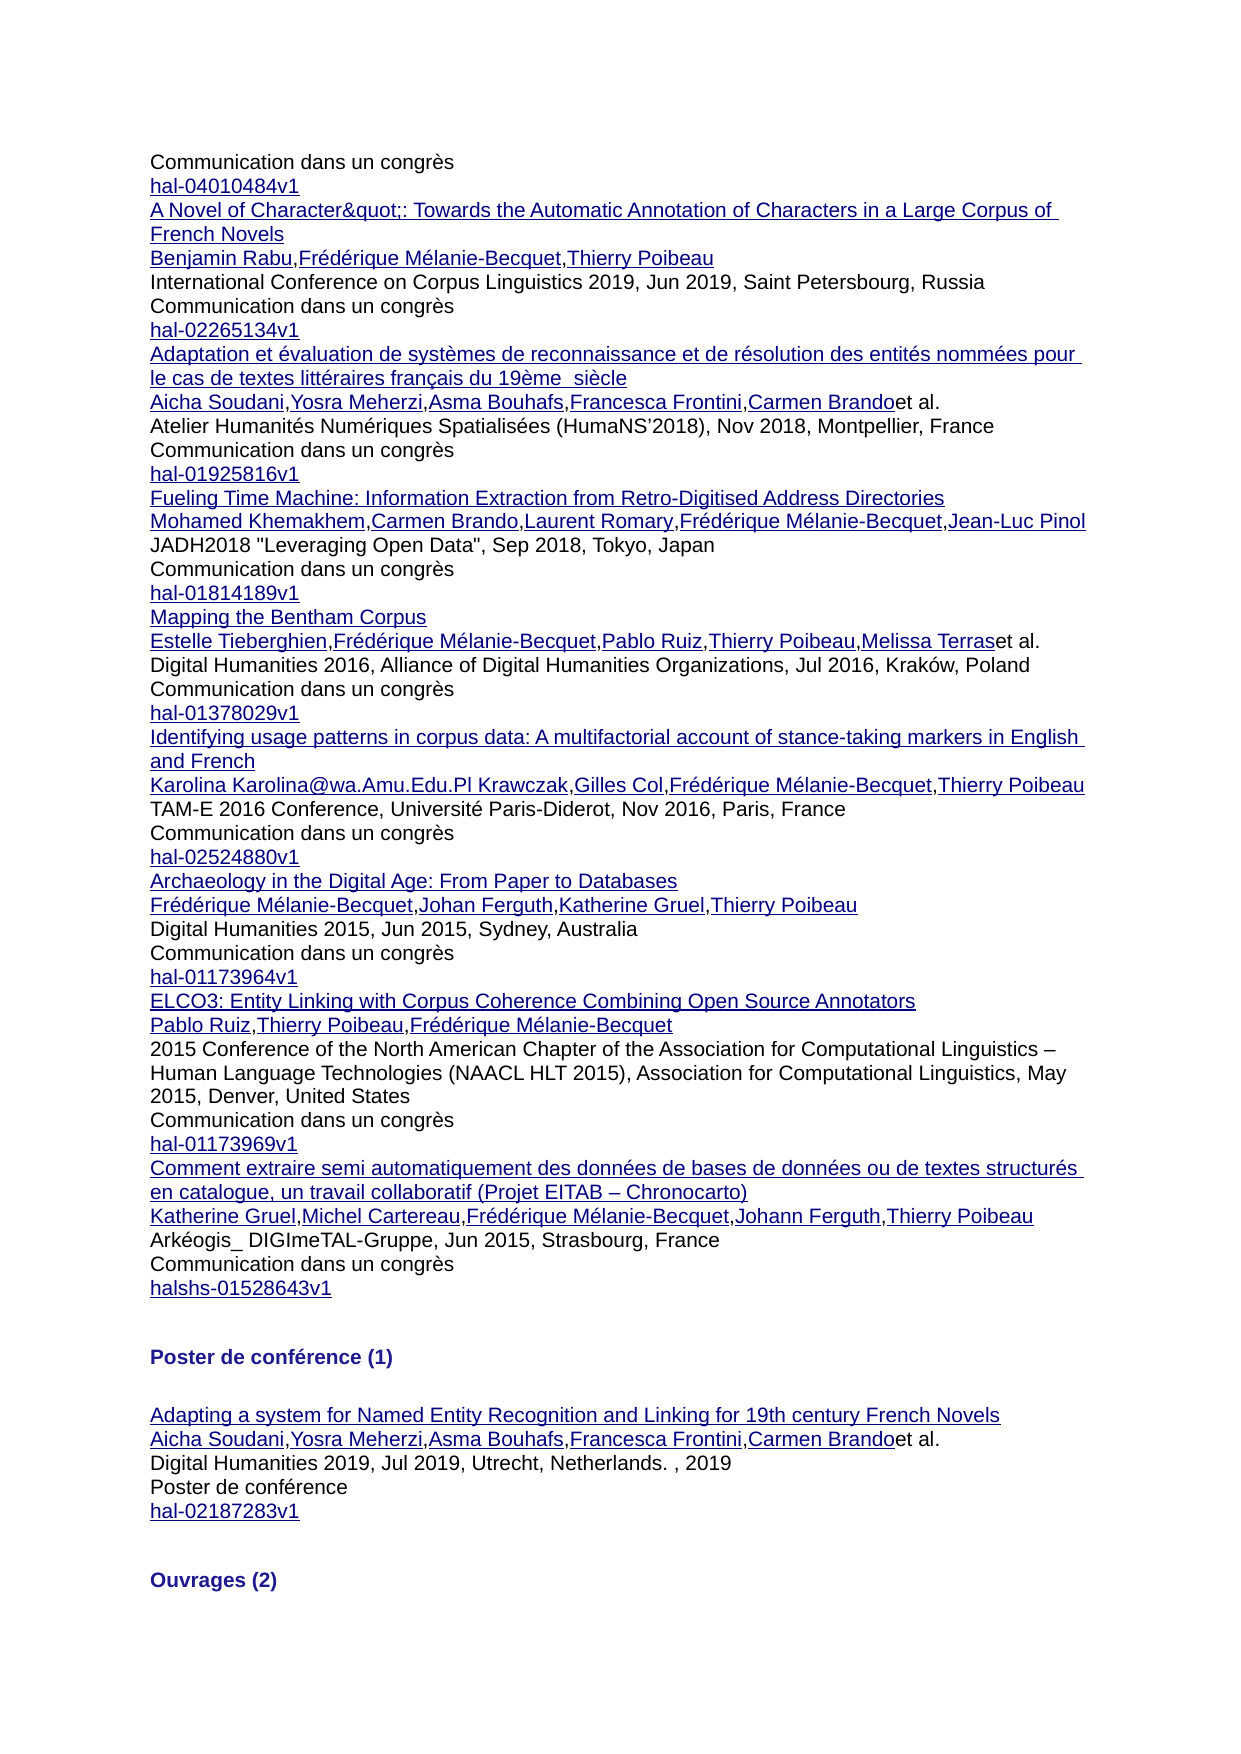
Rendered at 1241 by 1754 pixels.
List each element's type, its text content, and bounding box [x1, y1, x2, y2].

table_cell Adaptation et évaluation de systèmes de reconnaissance et de résolution des entités nommées pour le cas de textes littéraires français du 19ème​ ​ siècle Aicha Soudani,Yosra Meherzi,Asma Bouhafs,Francesca Frontini,Carmen Brandoet al. Atelier Humanités Numériques Spatialisées (HumaNS’2018), Nov 2018, Montpellier, France Communication dans un congrès hal-01925816v1 [150, 342, 1090, 485]
table_header Adapting a system for Named Entity Recognition and Linking for 19th century French Novels Aicha Soudani,Yosra Meherzi,Asma Bouhafs,Francesca Frontini,Carmen Brandoet al. Digital Humanities 2019, Jul 2019, Utrecht, Netherlands. , 2019 Poster de conférence hal-02187283v1 [150, 1403, 1090, 1523]
table_cell Comment extraire semi automatiquement des données de bases de données ou de textes structurés en catalogue, un travail collaboratif (Projet EITAB – Chronocarto) Katherine Gruel,Michel Cartereau,Frédérique Mélanie-Becquet,Johann Ferguth,Thierry Poibeau Arkéogis_ DIGImeTAL-Gruppe, Jun 2015, Strasbourg, France Communication dans un congrès halshs-01528643v1 [150, 1156, 1090, 1300]
table_cell ELCO3: Entity Linking with Corpus Coherence Combining Open Source Annotators Pablo Ruiz,Thierry Poibeau,Frédérique Mélanie-Becquet 2015 Conference of the North American Chapter of the Association for Computational Linguistics – Human Language Technologies (NAACL HLT 2015), Association for Computational Linguistics, May 2015, Denver, United States Communication dans un congrès hal-01173969v1 [150, 989, 1090, 1156]
table_cell Communication dans un congrès hal-04010484v1 [150, 150, 1090, 198]
table_cell Archaeology in the Digital Age: From Paper to Databases Frédérique Mélanie-Becquet,Johan Ferguth,Katherine Gruel,Thierry Poibeau Digital Humanities 2015, Jun 2015, Sydney, Australia Communication dans un congrès hal-01173964v1 [150, 869, 1090, 988]
table_cell Fueling Time Machine: Information Extraction from Retro-Digitised Address Directories Mohamed Khemakhem,Carmen Brando,Laurent Romary,Frédérique Mélanie-Becquet,Jean-Luc Pinol JADH2018 "Leveraging Open Data", Sep 2018, Tokyo, Japan Communication dans un congrès hal-01814189v1 [150, 485, 1090, 605]
table_cell A Novel of Character&quot;: Towards the Automatic Annotation of Characters in a Large Corpus of French Novels Benjamin Rabu,Frédérique Mélanie-Becquet,Thierry Poibeau International Conference on Corpus Linguistics 2019, Jun 2019, Saint Petersbourg, Russia Communication dans un congrès hal-02265134v1 [150, 198, 1090, 342]
table_cell Mapping the Bentham Corpus Estelle Tieberghien,Frédérique Mélanie-Becquet,Pablo Ruiz,Thierry Poibeau,Melissa Terraset al. Digital Humanities 2016, Alliance of Digital Humanities Organizations, Jul 2016, Kraków, Poland Communication dans un congrès hal-01378029v1 [150, 605, 1090, 725]
subtitle Poster de conférence (1) [150, 1345, 1090, 1369]
subtitle Ouvrages (2) [150, 1568, 1090, 1592]
table_cell Identifying usage patterns in corpus data: A multifactorial account of stance-taking markers in English and French Karolina Karolina@wa.Amu.Edu.Pl Krawczak,Gilles Col,Frédérique Mélanie-Becquet,Thierry Poibeau TAM‐E 2016 Conference, Université Paris-Diderot, Nov 2016, Paris, France Communication dans un congrès hal-02524880v1 [150, 725, 1090, 869]
